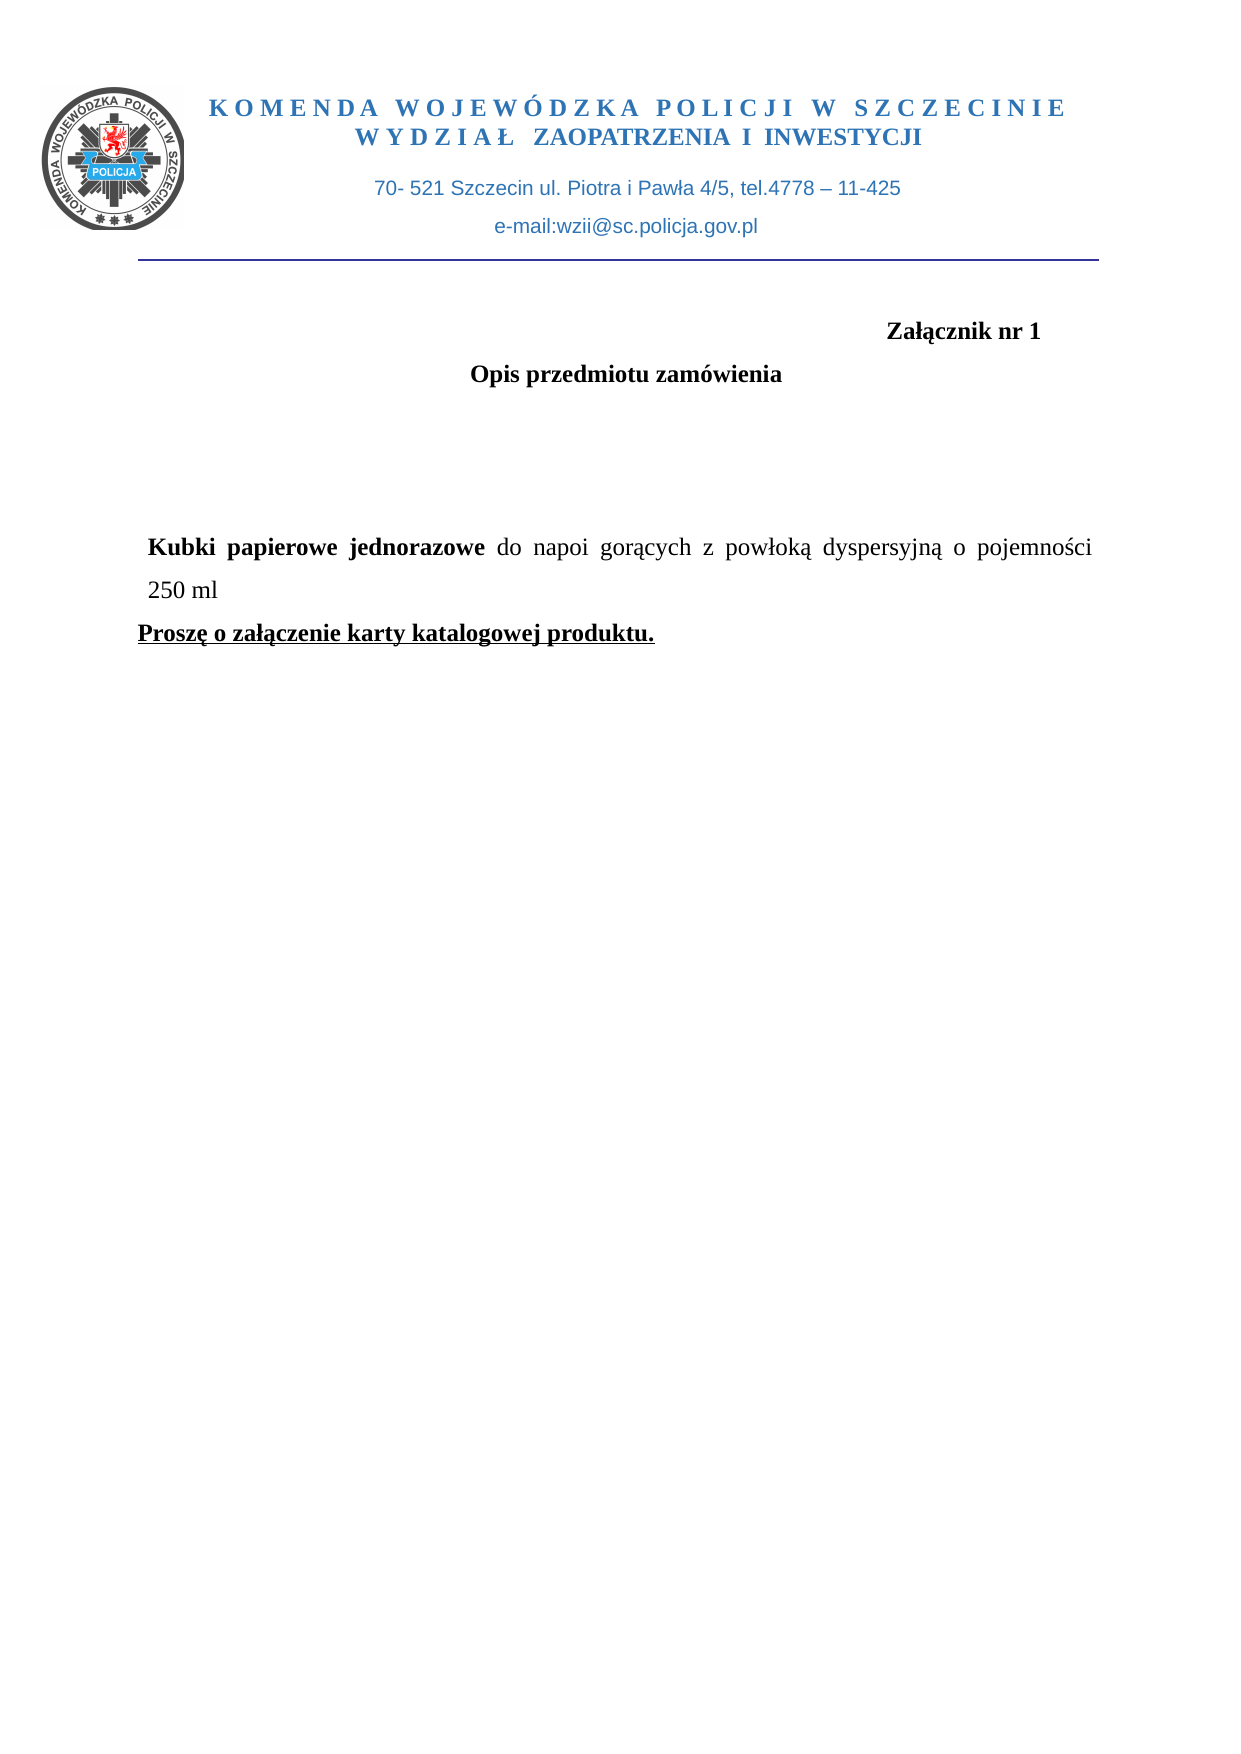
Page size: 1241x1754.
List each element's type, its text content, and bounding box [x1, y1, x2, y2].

text Kubki papierowe jednorazowe do napoi gorących z powłoką dyspersyjną o pojemności 250 ml [112, 532, 1104, 603]
text Proszę o załączenie karty katalogowej produktu. [112, 618, 1104, 647]
text Załącznik nr 1 [148, 316, 1104, 345]
text Opis przedmiotu zamówienia [148, 359, 1104, 388]
picture [40, 85, 188, 235]
